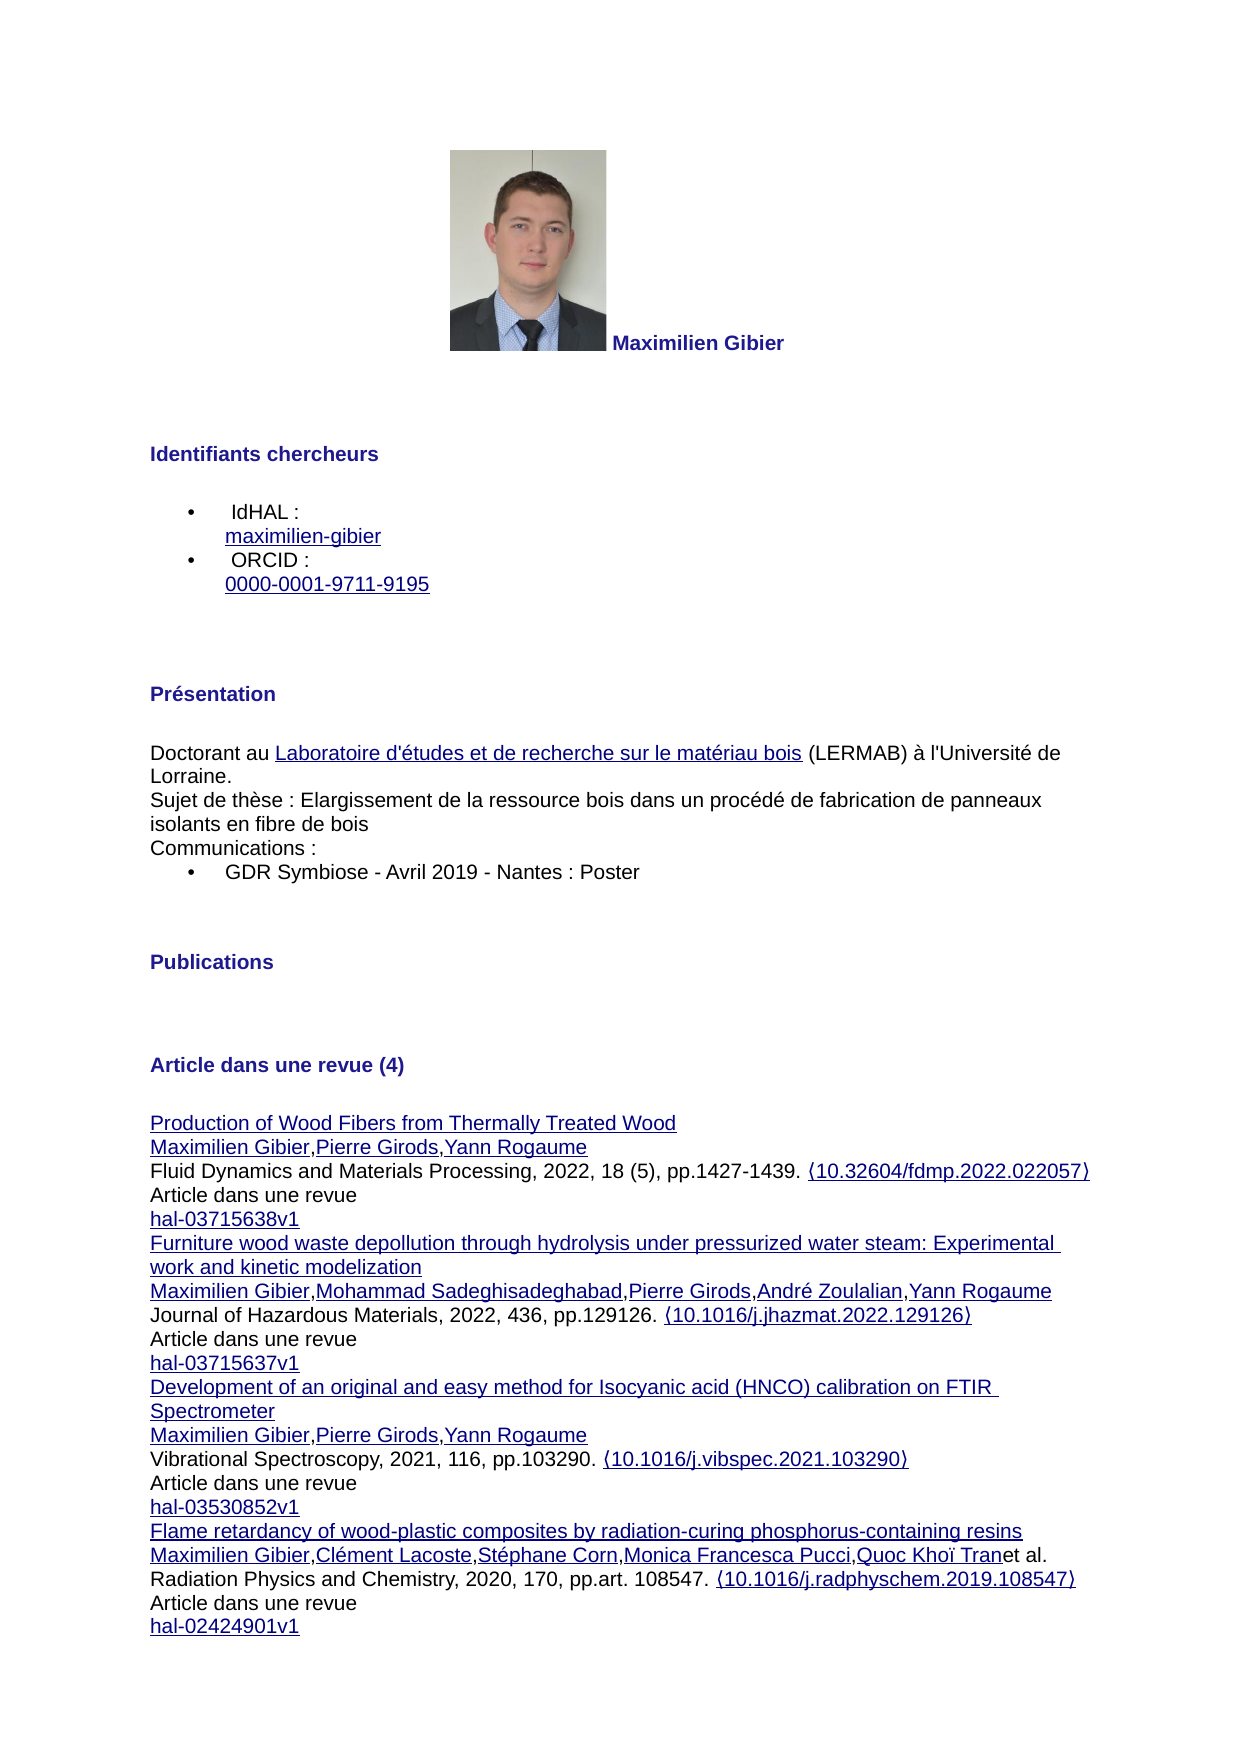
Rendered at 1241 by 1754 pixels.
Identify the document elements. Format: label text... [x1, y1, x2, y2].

table_cell Furniture wood waste depollution through hydrolysis under pressurized water steam: Experimental work and kinetic modelization Maximilien Gibier,Mohammad Sadeghisadeghabad,Pierre Girods,André Zoulalian,Yann Rogaume Journal of Hazardous Materials, 2022, 436, pp.129126. ⟨10.1016/j.jhazmat.2022.129126⟩ Article dans une revue hal-03715637v1 [150, 1231, 1090, 1375]
list GDR Symbiose - Avril 2019 - Nantes : Poster [187, 860, 1090, 884]
list maximilien-gibier [187, 524, 1090, 548]
subtitle Identifiants chercheurs [150, 441, 1090, 465]
text Sujet de thèse : Elargissement de la ressource bois dans un procédé de fabrication de panneaux isolants en fibre de bois [150, 788, 1090, 836]
text Communications : [150, 836, 1090, 860]
list 0000-0001-9711-9195 [187, 572, 1090, 596]
list IdHAL : [187, 500, 1090, 524]
subtitle Publications [150, 950, 1090, 974]
list ORCID : [187, 548, 1090, 572]
table_cell Development of an original and easy method for Isocyanic acid (HNCO) calibration on FTIR Spectrometer Maximilien Gibier,Pierre Girods,Yann Rogaume Vibrational Spectroscopy, 2021, 116, pp.103290. ⟨10.1016/j.vibspec.2021.103290⟩ Article dans une revue hal-03530852v1 [150, 1375, 1090, 1518]
table_cell Flame retardancy of wood-plastic composites by radiation-curing phosphorus-containing resins Maximilien Gibier,Clément Lacoste,Stéphane Corn,Monica Francesca Pucci,Quoc Khoï Tranet al. Radiation Physics and Chemistry, 2020, 170, pp.art. 108547. ⟨10.1016/j.radphyschem.2019.108547⟩ Article dans une revue hal-02424901v1 [150, 1519, 1090, 1638]
subtitle Article dans une revue (4) [150, 1053, 1090, 1077]
subtitle Maximilien Gibier [150, 150, 1090, 355]
subtitle Présentation [150, 682, 1090, 706]
picture [450, 150, 607, 351]
table_header Production of Wood Fibers from Thermally Treated Wood Maximilien Gibier,Pierre Girods,Yann Rogaume Fluid Dynamics and Materials Processing, 2022, 18 (5), pp.1427-1439. ⟨10.32604/fdmp.2022.022057⟩ Article dans une revue hal-03715638v1 [150, 1111, 1090, 1231]
text Doctorant au Laboratoire d'études et de recherche sur le matériau bois (LERMAB) à l'Université de Lorraine. [150, 740, 1090, 788]
